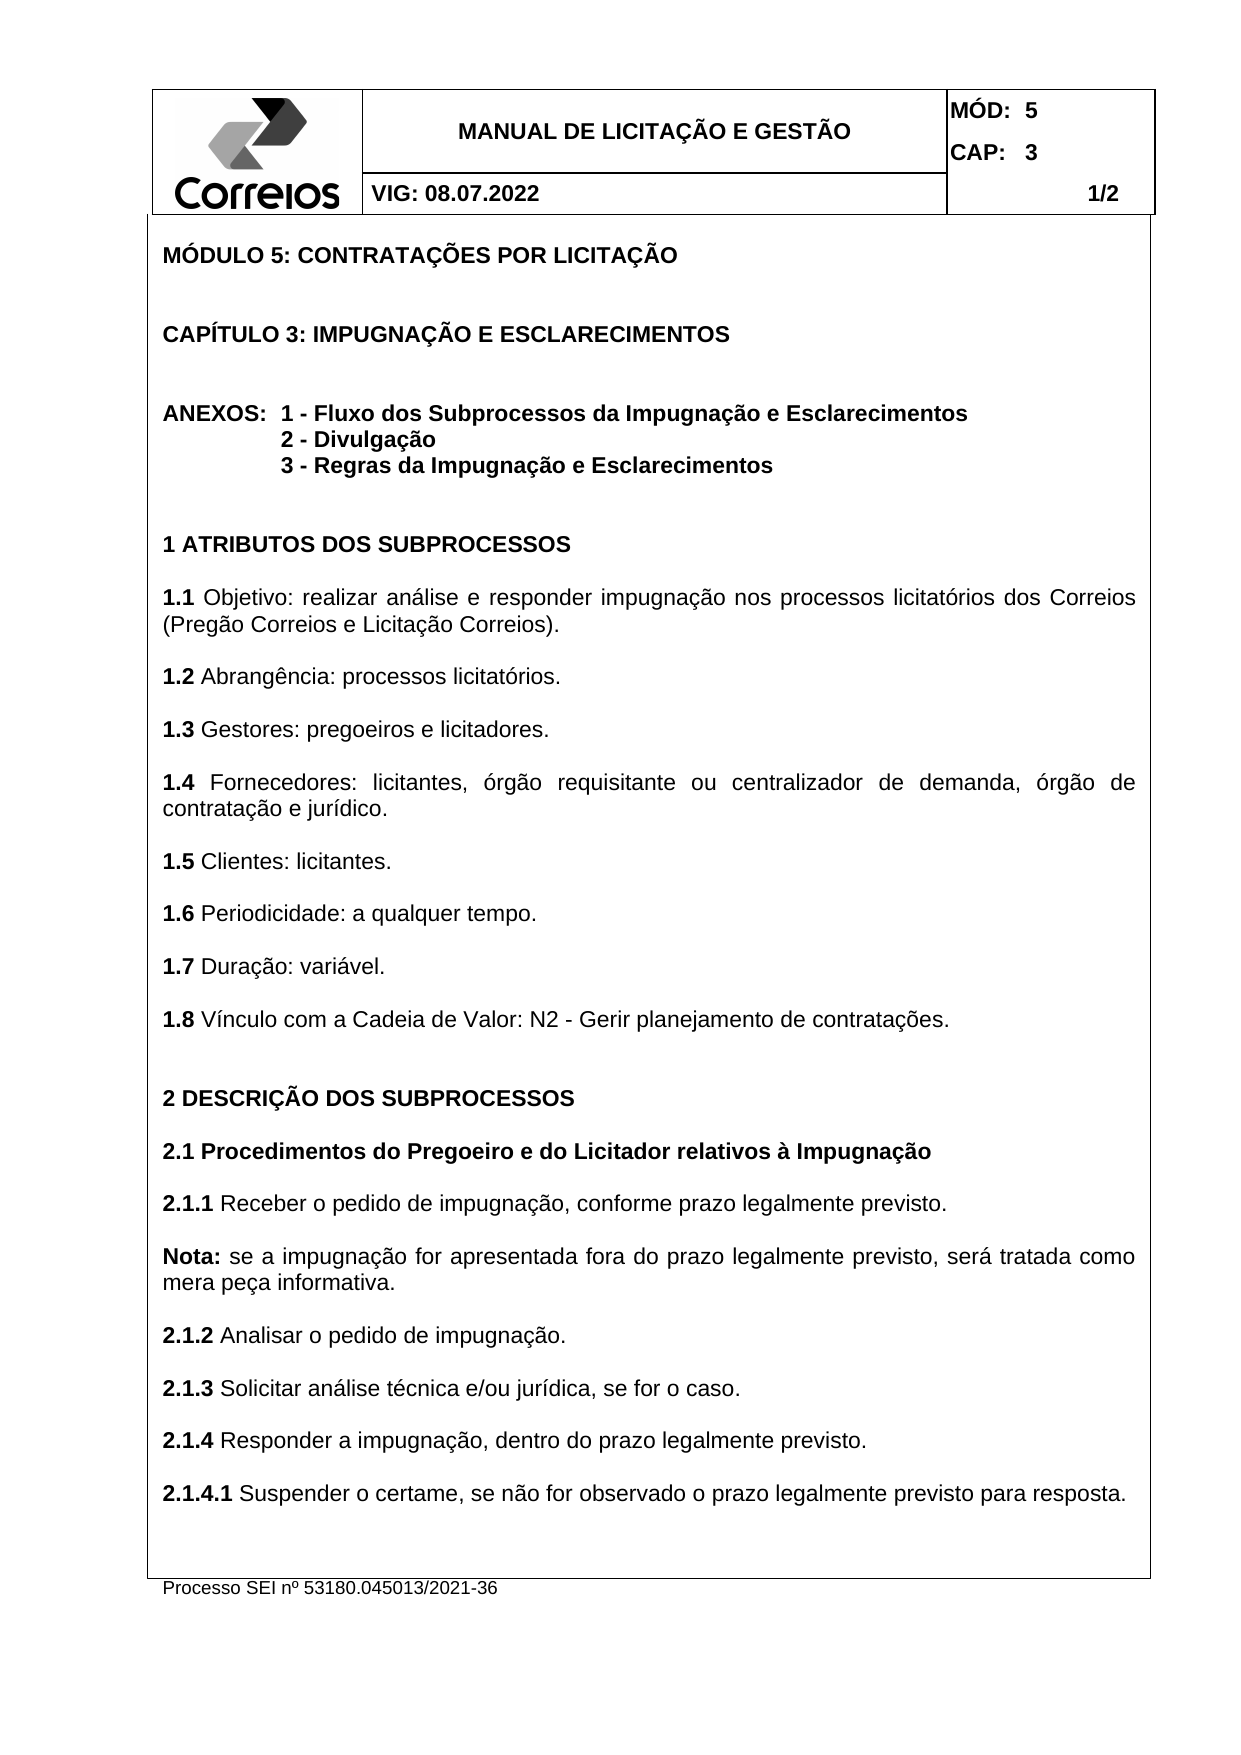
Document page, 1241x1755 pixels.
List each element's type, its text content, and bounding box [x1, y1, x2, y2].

text 2.1.2 Analisar o pedido de impugnação. [162, 1322, 1137, 1348]
text 2.1.4.1 Suspender o certame, se não for observado o prazo legalmente previsto para resposta. [162, 1480, 1137, 1507]
text 1.6 Periodicidade: a qualquer tempo. [162, 900, 1137, 927]
text 1.8 Vínculo com a Cadeia de Valor: N2 - Gerir planejamento de contratações. [162, 1006, 1137, 1032]
text Nota: se a impugnação for apresentada fora do prazo legalmente previsto, será tratada como mera peça informativa. [162, 1243, 1137, 1296]
text 2.1 Procedimentos do Pregoeiro e do Licitador relativos à Impugnação [162, 1138, 1137, 1164]
text 2 - Divulgação [281, 426, 1137, 452]
text 1.5 Clientes: licitantes. [162, 848, 1137, 874]
text 1.1 Objetivo: realizar análise e responder impugnação nos processos licitatórios dos Correios (Pregão Correios e Licitação Correios). [162, 584, 1137, 637]
text CAPÍTULO 3: IMPUGNAÇÃO E ESCLARECIMENTOS [162, 321, 1137, 347]
text 2.1.4 Responder a impugnação, dentro do prazo legalmente previsto. [162, 1427, 1137, 1454]
text 1.4 Fornecedores: licitantes, órgão requisitante ou centralizador de demanda, órgão de contratação e jurídico. [162, 769, 1137, 821]
text 1.2 Abrangência: processos licitatórios. [162, 663, 1137, 689]
text 3 - Regras da Impugnação e Esclarecimentos [281, 452, 1137, 479]
text 1.3 Gestores: pregoeiros e licitadores. [162, 716, 1137, 742]
text MÓDULO 5: CONTRATAÇÕES POR LICITAÇÃO [162, 242, 1137, 268]
text 2.1.1 Receber o pedido de impugnação, conforme prazo legalmente previsto. [162, 1190, 1137, 1217]
text ANEXOS: 1 - Fluxo dos Subprocessos da Impugnação e Esclarecimentos [162, 400, 1137, 426]
text 1 ATRIBUTOS DOS SUBPROCESSOS [162, 531, 1137, 558]
text 2 DESCRIÇÃO DOS SUBPROCESSOS [162, 1085, 1137, 1111]
text 2.1.3 Solicitar análise técnica e/ou jurídica, se for o caso. [162, 1375, 1137, 1401]
text 1.7 Duração: variável. [162, 953, 1137, 979]
